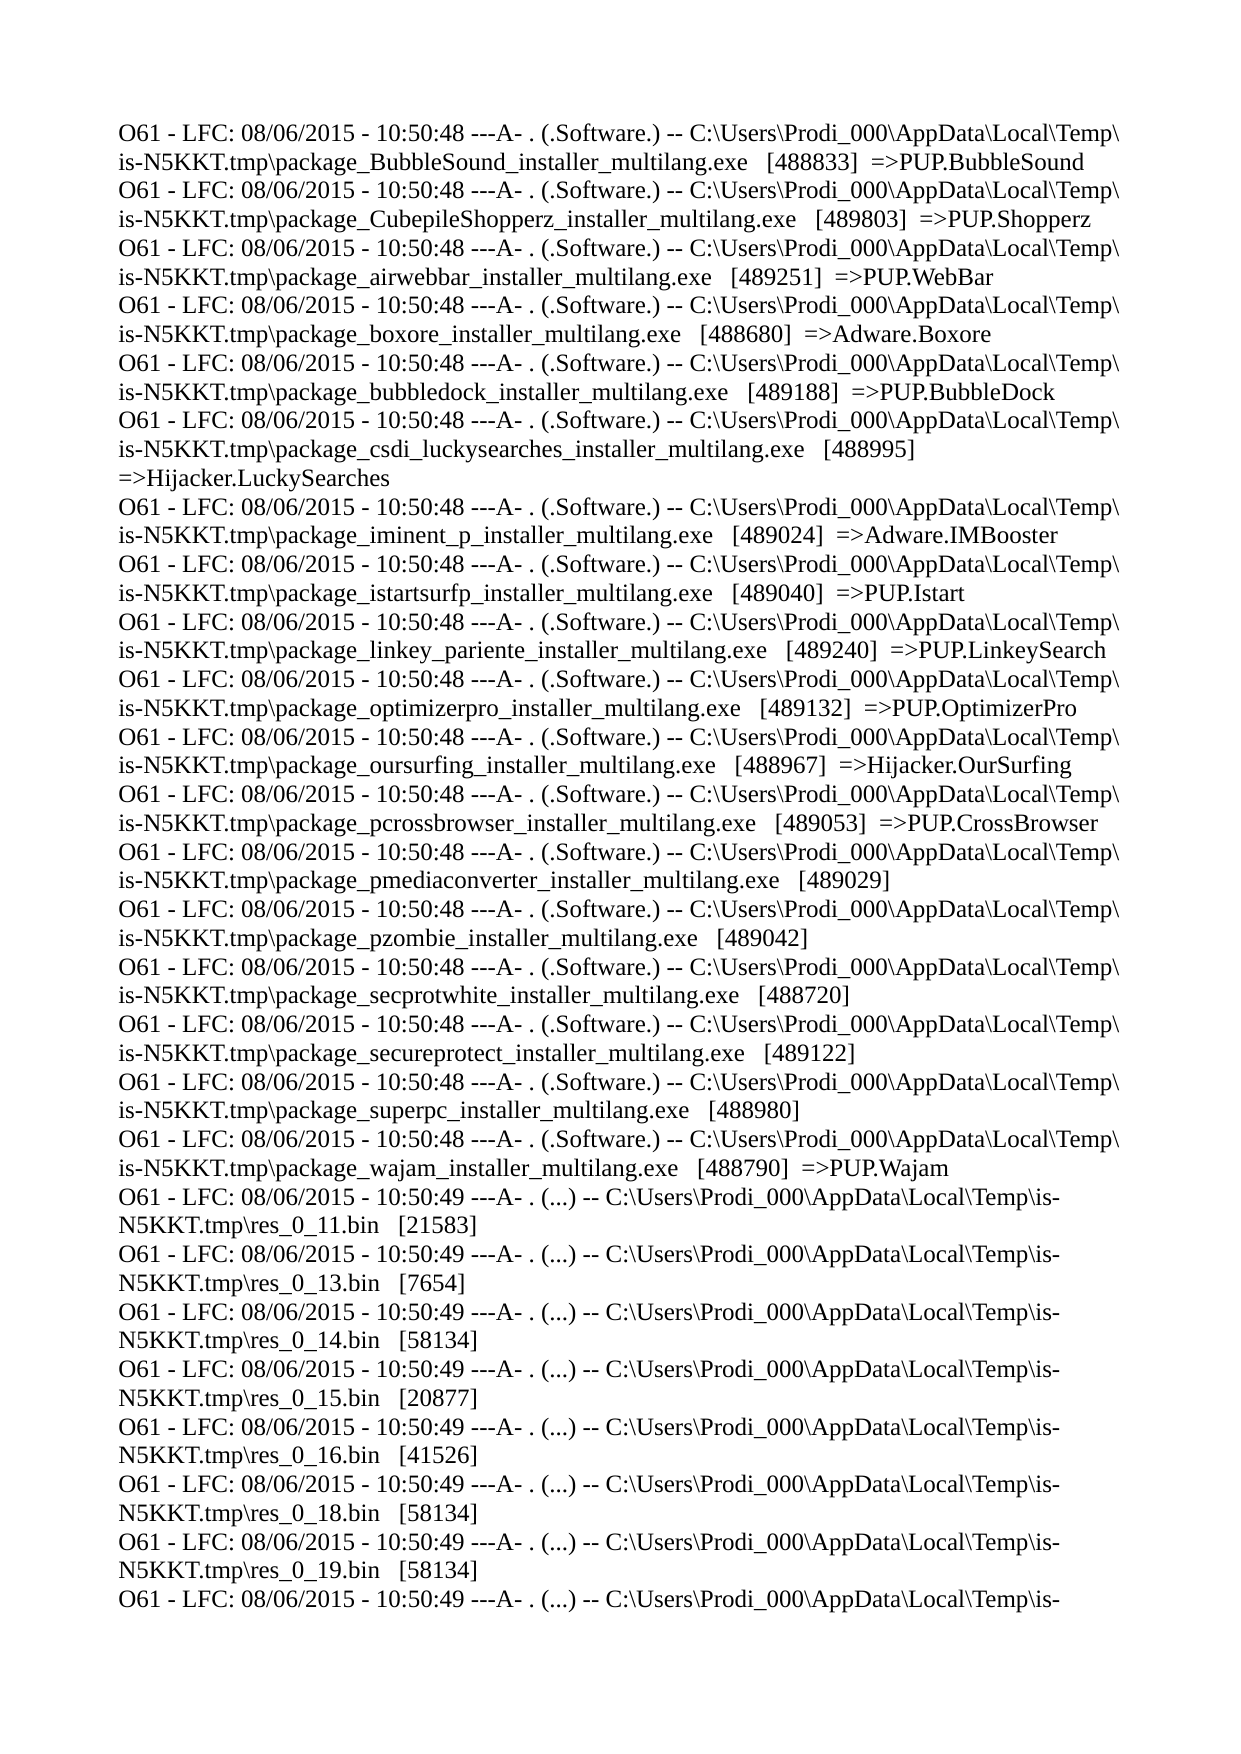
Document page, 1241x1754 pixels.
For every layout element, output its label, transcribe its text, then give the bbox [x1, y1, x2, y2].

text O61 - LFC: 08/06/2015 - 10:50:48 ---A- . (.Software.) -- C:\Users\Prodi_000\AppData\Local\Temp\is-N5KKT.tmp\package_csdi_luckysearches_installer_multilang.exe [488995] =>Hijacker.LuckySearches [118, 406, 1122, 492]
text O61 - LFC: 08/06/2015 - 10:50:49 ---A- . (...) -- C:\Users\Prodi_000\AppData\Local\Temp\is-N5KKT.tmp\res_0_13.bin [7654] [118, 1239, 1122, 1297]
text O61 - LFC: 08/06/2015 - 10:50:48 ---A- . (.Software.) -- C:\Users\Prodi_000\AppData\Local\Temp\is-N5KKT.tmp\package_bubbledock_installer_multilang.exe [489188] =>PUP.BubbleDock [118, 348, 1122, 406]
text O61 - LFC: 08/06/2015 - 10:50:48 ---A- . (.Software.) -- C:\Users\Prodi_000\AppData\Local\Temp\is-N5KKT.tmp\package_boxore_installer_multilang.exe [488680] =>Adware.Boxore [118, 291, 1122, 348]
text O61 - LFC: 08/06/2015 - 10:50:48 ---A- . (.Software.) -- C:\Users\Prodi_000\AppData\Local\Temp\is-N5KKT.tmp\package_iminent_p_installer_multilang.exe [489024] =>Adware.IMBooster [118, 492, 1122, 549]
text O61 - LFC: 08/06/2015 - 10:50:48 ---A- . (.Software.) -- C:\Users\Prodi_000\AppData\Local\Temp\is-N5KKT.tmp\package_pcrossbrowser_installer_multilang.exe [489053] =>PUP.CrossBrowser [118, 779, 1122, 837]
text O61 - LFC: 08/06/2015 - 10:50:49 ---A- . (...) -- C:\Users\Prodi_000\AppData\Local\Temp\is-N5KKT.tmp\res_0_15.bin [20877] [118, 1354, 1122, 1412]
text O61 - LFC: 08/06/2015 - 10:50:49 ---A- . (...) -- C:\Users\Prodi_000\AppData\Local\Temp\is- [118, 1584, 1122, 1613]
text O61 - LFC: 08/06/2015 - 10:50:49 ---A- . (...) -- C:\Users\Prodi_000\AppData\Local\Temp\is-N5KKT.tmp\res_0_14.bin [58134] [118, 1297, 1122, 1354]
text O61 - LFC: 08/06/2015 - 10:50:48 ---A- . (.Software.) -- C:\Users\Prodi_000\AppData\Local\Temp\is-N5KKT.tmp\package_wajam_installer_multilang.exe [488790] =>PUP.Wajam [118, 1124, 1122, 1182]
text O61 - LFC: 08/06/2015 - 10:50:48 ---A- . (.Software.) -- C:\Users\Prodi_000\AppData\Local\Temp\is-N5KKT.tmp\package_secureprotect_installer_multilang.exe [489122] [118, 1009, 1122, 1067]
text O61 - LFC: 08/06/2015 - 10:50:48 ---A- . (.Software.) -- C:\Users\Prodi_000\AppData\Local\Temp\is-N5KKT.tmp\package_CubepileShopperz_installer_multilang.exe [489803] =>PUP.Shopperz [118, 176, 1122, 233]
text O61 - LFC: 08/06/2015 - 10:50:48 ---A- . (.Software.) -- C:\Users\Prodi_000\AppData\Local\Temp\is-N5KKT.tmp\package_optimizerpro_installer_multilang.exe [489132] =>PUP.OptimizerPro [118, 664, 1122, 722]
text O61 - LFC: 08/06/2015 - 10:50:48 ---A- . (.Software.) -- C:\Users\Prodi_000\AppData\Local\Temp\is-N5KKT.tmp\package_airwebbar_installer_multilang.exe [489251] =>PUP.WebBar [118, 233, 1122, 291]
text O61 - LFC: 08/06/2015 - 10:50:48 ---A- . (.Software.) -- C:\Users\Prodi_000\AppData\Local\Temp\is-N5KKT.tmp\package_pzombie_installer_multilang.exe [489042] [118, 894, 1122, 952]
text O61 - LFC: 08/06/2015 - 10:50:49 ---A- . (...) -- C:\Users\Prodi_000\AppData\Local\Temp\is-N5KKT.tmp\res_0_19.bin [58134] [118, 1527, 1122, 1584]
text O61 - LFC: 08/06/2015 - 10:50:48 ---A- . (.Software.) -- C:\Users\Prodi_000\AppData\Local\Temp\is-N5KKT.tmp\package_istartsurfp_installer_multilang.exe [489040] =>PUP.Istart [118, 549, 1122, 607]
text O61 - LFC: 08/06/2015 - 10:50:49 ---A- . (...) -- C:\Users\Prodi_000\AppData\Local\Temp\is-N5KKT.tmp\res_0_18.bin [58134] [118, 1469, 1122, 1527]
text O61 - LFC: 08/06/2015 - 10:50:48 ---A- . (.Software.) -- C:\Users\Prodi_000\AppData\Local\Temp\is-N5KKT.tmp\package_oursurfing_installer_multilang.exe [488967] =>Hijacker.OurSurfing [118, 722, 1122, 779]
text O61 - LFC: 08/06/2015 - 10:50:48 ---A- . (.Software.) -- C:\Users\Prodi_000\AppData\Local\Temp\is-N5KKT.tmp\package_secprotwhite_installer_multilang.exe [488720] [118, 952, 1122, 1009]
text O61 - LFC: 08/06/2015 - 10:50:48 ---A- . (.Software.) -- C:\Users\Prodi_000\AppData\Local\Temp\is-N5KKT.tmp\package_superpc_installer_multilang.exe [488980] [118, 1067, 1122, 1124]
text O61 - LFC: 08/06/2015 - 10:50:49 ---A- . (...) -- C:\Users\Prodi_000\AppData\Local\Temp\is-N5KKT.tmp\res_0_11.bin [21583] [118, 1182, 1122, 1239]
text O61 - LFC: 08/06/2015 - 10:50:48 ---A- . (.Software.) -- C:\Users\Prodi_000\AppData\Local\Temp\is-N5KKT.tmp\package_BubbleSound_installer_multilang.exe [488833] =>PUP.BubbleSound [118, 118, 1122, 176]
text O61 - LFC: 08/06/2015 - 10:50:49 ---A- . (...) -- C:\Users\Prodi_000\AppData\Local\Temp\is-N5KKT.tmp\res_0_16.bin [41526] [118, 1412, 1122, 1469]
text O61 - LFC: 08/06/2015 - 10:50:48 ---A- . (.Software.) -- C:\Users\Prodi_000\AppData\Local\Temp\is-N5KKT.tmp\package_linkey_pariente_installer_multilang.exe [489240] =>PUP.LinkeySearch [118, 607, 1122, 664]
text O61 - LFC: 08/06/2015 - 10:50:48 ---A- . (.Software.) -- C:\Users\Prodi_000\AppData\Local\Temp\is-N5KKT.tmp\package_pmediaconverter_installer_multilang.exe [489029] [118, 837, 1122, 894]
